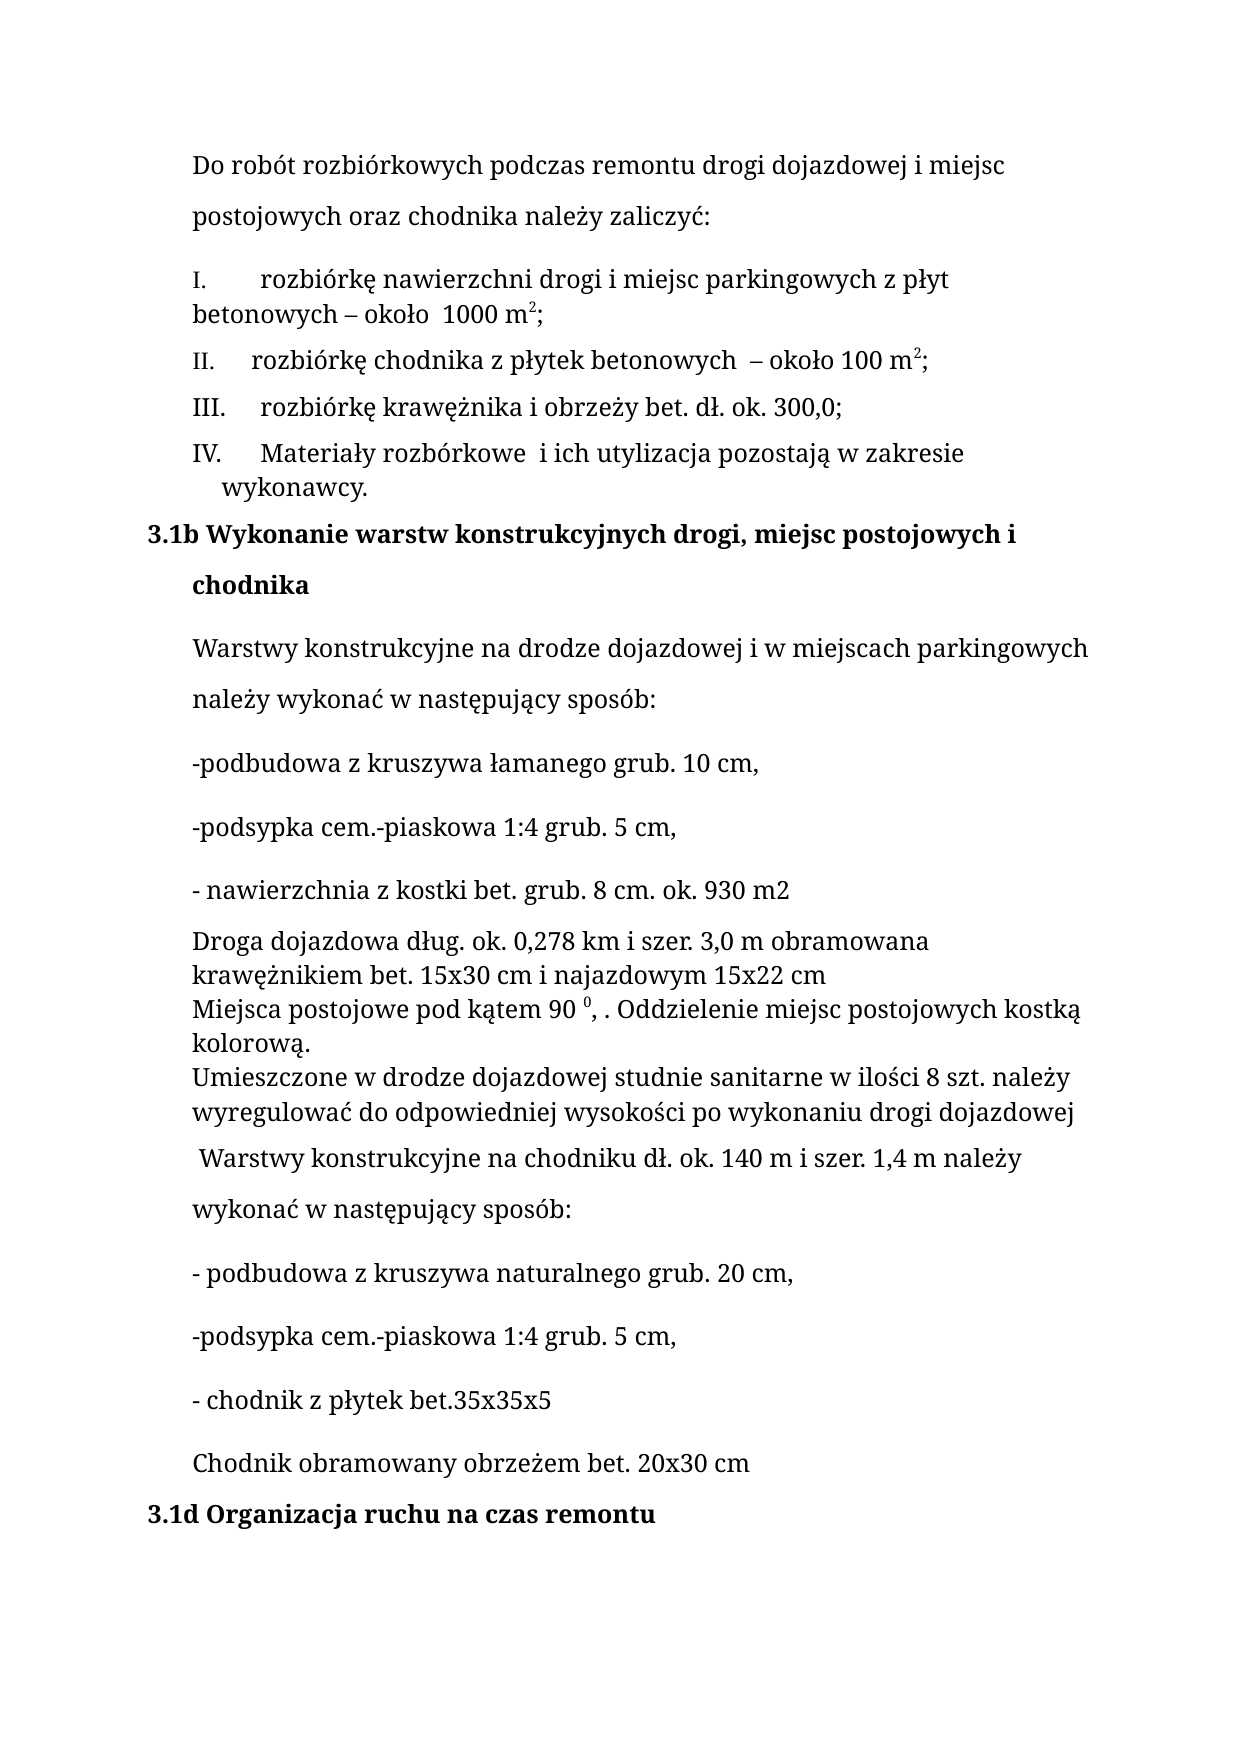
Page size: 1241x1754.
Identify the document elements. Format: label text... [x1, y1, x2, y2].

text Umieszczone w drodze dojazdowej studnie sanitarne w ilości 8 szt. należy wyregulować do odpowiedniej wysokości po wykonaniu drogi dojazdowej [148, 1060, 1101, 1128]
list rozbiórkę chodnika z płytek betonowych – około 100 m2; [177, 343, 1093, 377]
text Warstwy konstrukcyjne na chodniku dł. ok. 140 m i szer. 1,4 m należy wykonać w następujący sposób: [192, 1141, 1101, 1226]
list Materiały rozbórkowe i ich utylizacja pozostają w zakresie wykonawcy. [192, 436, 1093, 504]
list rozbiórkę nawierzchni drogi i miejsc parkingowych z płyt betonowych – około 1000 m2; [192, 262, 1093, 330]
text - podbudowa z kruszywa naturalnego grub. 20 cm, [192, 1255, 1101, 1289]
text - chodnik z płytek bet.35x35x5 [192, 1382, 1101, 1416]
text -podsypka cem.-piaskowa 1:4 grub. 5 cm, [192, 1319, 1101, 1353]
text Chodnik obramowany obrzeżem bet. 20x30 cm [192, 1446, 1101, 1480]
text - nawierzchnia z kostki bet. grub. 8 cm. ok. 930 m2 [192, 873, 1101, 907]
list rozbiórkę krawężnika i obrzeży bet. dł. ok. 300,0; [192, 389, 1093, 423]
text Droga dojazdowa dług. ok. 0,278 km i szer. 3,0 m obramowana krawężnikiem bet. 15x30 cm i najazdowym 15x22 cm [148, 924, 1101, 992]
text Miejsca postojowe pod kątem 90 0, . Oddzielenie miejsc postojowych kostką kolorową. [148, 992, 1101, 1060]
text -podsypka cem.-piaskowa 1:4 grub. 5 cm, [192, 809, 1101, 843]
text Warstwy konstrukcyjne na drodze dojazdowej i w miejscach parkingowych należy wykonać w następujący sposób: [192, 631, 1101, 716]
text 3.1b Wykonanie warstw konstrukcyjnych drogi, miejsc postojowych i chodnika [148, 517, 1101, 602]
text -podbudowa z kruszywa łamanego grub. 10 cm, [192, 746, 1101, 780]
text 3.1d Organizacja ruchu na czas remontu [148, 1497, 1101, 1531]
text Do robót rozbiórkowych podczas remontu drogi dojazdowej i miejsc postojowych oraz chodnika należy zaliczyć: [192, 148, 1101, 233]
